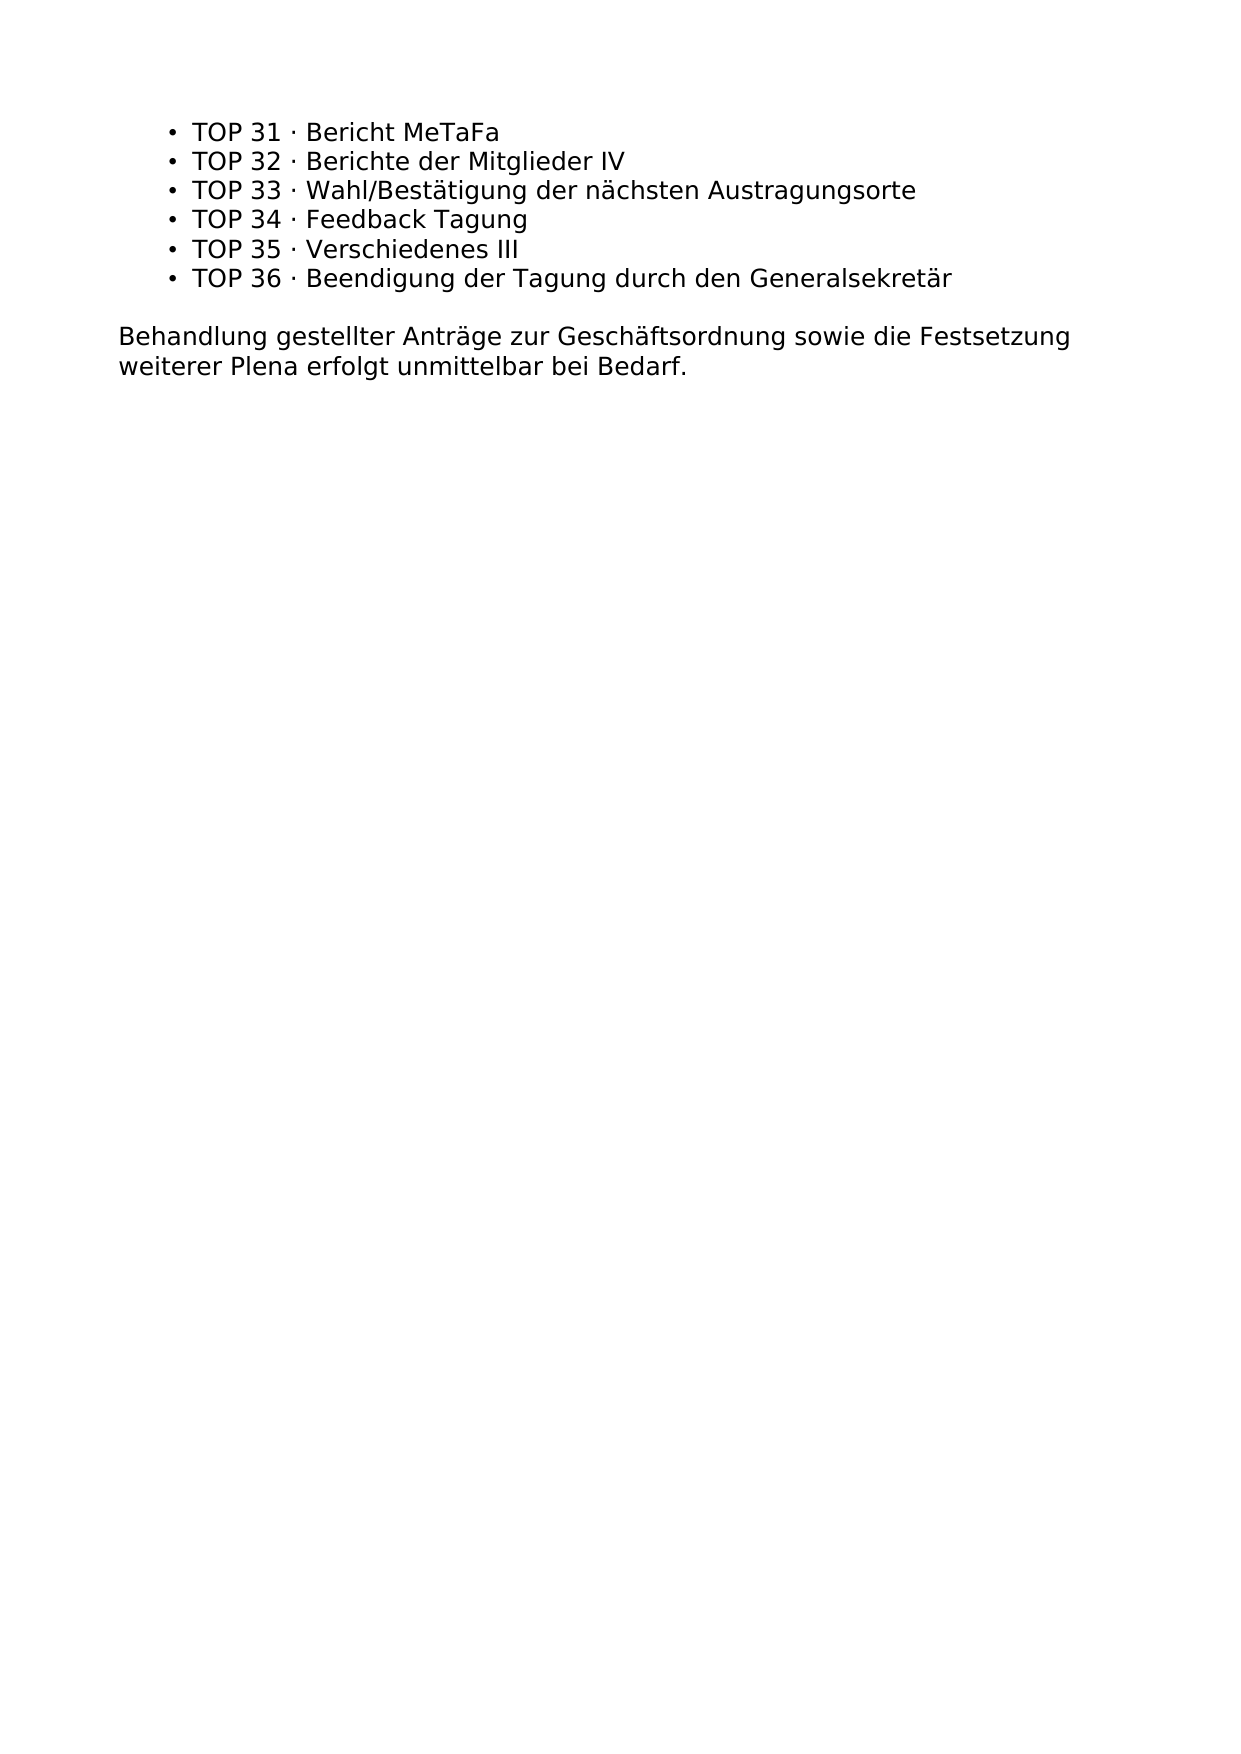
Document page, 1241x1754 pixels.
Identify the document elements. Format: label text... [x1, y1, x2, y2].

list TOP 36 · Beendigung der Tagung durch den Generalsekretär [177, 264, 1122, 293]
list TOP 32 · Berichte der Mitglieder IV [177, 147, 1122, 176]
list TOP 31 · Bericht MeTaFa [177, 118, 1122, 147]
list TOP 34 · Feedback Tagung [177, 206, 1122, 235]
text Behandlung gestellter Anträge zur Geschäftsordnung sowie die Festsetzung weiterer Plena erfolgt unmittelbar bei Bedarf. [118, 323, 1122, 381]
list TOP 35 · Verschiedenes III [177, 235, 1122, 264]
list TOP 33 · Wahl/Bestätigung der nächsten Austragungsorte [177, 176, 1122, 206]
